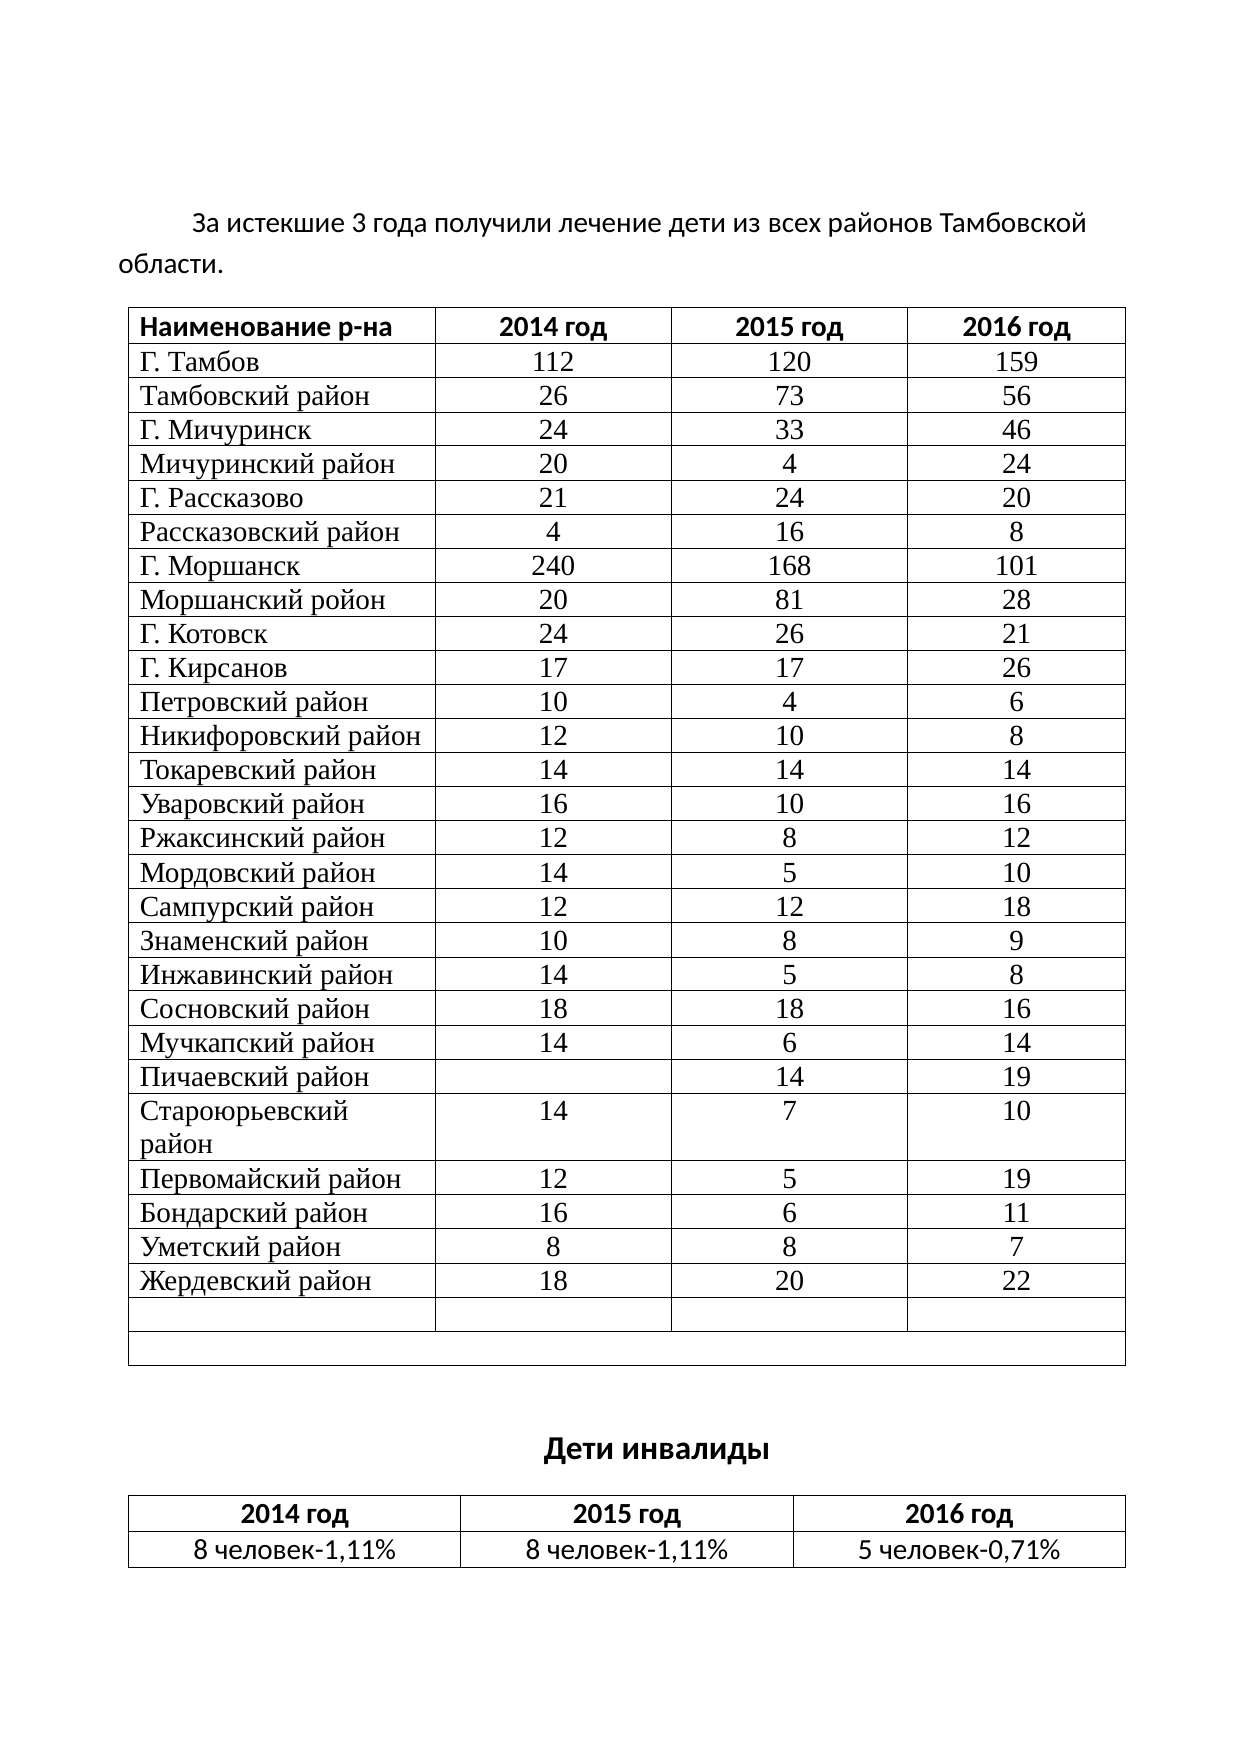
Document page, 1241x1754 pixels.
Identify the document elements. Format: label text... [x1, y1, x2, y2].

table_cell Сампурский район [129, 889, 435, 922]
table_cell 14 [672, 753, 907, 786]
table_cell 17 [672, 651, 907, 684]
table_cell 16 [436, 787, 671, 820]
table_header 2016 год [794, 1496, 1125, 1531]
table_cell 10 [436, 923, 671, 956]
table_cell Инжавинский район [129, 958, 435, 990]
table_cell 10 [908, 855, 1125, 888]
table_cell 4 [672, 685, 907, 718]
table_cell 22 [908, 1264, 1125, 1296]
table_cell Уваровский район [129, 787, 435, 820]
table_cell 5 [672, 958, 907, 990]
table_cell 12 [436, 1161, 671, 1194]
table_cell 26 [908, 651, 1125, 684]
table_cell Ржаксинский район [129, 821, 435, 854]
table_cell Мордовский район [129, 855, 435, 888]
table_cell 81 [672, 583, 907, 616]
table_cell 12 [672, 889, 907, 922]
table_cell Сосновский район [129, 991, 435, 1024]
table_header 2016 год [908, 308, 1125, 343]
table_cell 6 [908, 685, 1125, 718]
table_cell Первомайский район [129, 1161, 435, 1194]
table_cell 24 [436, 413, 671, 445]
table_cell Тамбовский район [129, 378, 435, 411]
table_cell 8 [672, 923, 907, 956]
table_cell 20 [908, 481, 1125, 513]
table_cell 120 [672, 344, 907, 377]
table_cell Жердевский район [129, 1264, 435, 1296]
table_cell 73 [672, 378, 907, 411]
table_cell 10 [436, 685, 671, 718]
table_cell 101 [908, 549, 1125, 582]
table_cell 9 [908, 923, 1125, 956]
table_cell Мичуринский район [129, 446, 435, 479]
table_cell 56 [908, 378, 1125, 411]
table_cell 20 [436, 583, 671, 616]
table_cell 14 [672, 1060, 907, 1093]
table_cell 26 [672, 617, 907, 650]
table_cell 6 [672, 1026, 907, 1058]
table_cell 18 [908, 889, 1125, 922]
table_cell 6 [672, 1195, 907, 1228]
table_cell 24 [672, 481, 907, 513]
table_cell [129, 1298, 435, 1331]
table_cell 8 [908, 719, 1125, 752]
table_cell Рассказовский район [129, 515, 435, 548]
table_cell Токаревский район [129, 753, 435, 786]
table_cell 7 [672, 1094, 907, 1160]
table_cell 12 [436, 889, 671, 922]
table_cell Моршанский ройон [129, 583, 435, 616]
table_cell [436, 1298, 671, 1331]
table_cell Знаменский район [129, 923, 435, 956]
table_cell 26 [436, 378, 671, 411]
text Дети инвалиды [118, 1427, 1122, 1468]
table_cell 14 [436, 958, 671, 990]
table_cell 12 [436, 821, 671, 854]
table_cell 8 человек‑1,11% [129, 1532, 460, 1567]
table_cell 10 [908, 1094, 1125, 1160]
table_cell Уметский район [129, 1229, 435, 1262]
table_cell 24 [908, 446, 1125, 479]
table_header 2014 год [436, 308, 671, 343]
table_cell 8 [436, 1229, 671, 1262]
table_cell 24 [436, 617, 671, 650]
table_cell 18 [672, 991, 907, 1024]
table_cell 14 [908, 753, 1125, 786]
table_cell Г. Тамбов [129, 344, 435, 377]
table_cell Г. Мичуринск [129, 413, 435, 445]
table_cell 5 [672, 1161, 907, 1194]
table_cell [129, 1332, 1125, 1364]
table_cell Бондарский район [129, 1195, 435, 1228]
table_cell 28 [908, 583, 1125, 616]
table_cell [436, 1060, 671, 1093]
table_cell 46 [908, 413, 1125, 445]
table_cell [908, 1298, 1125, 1331]
table_cell 10 [672, 719, 907, 752]
table_cell 4 [672, 446, 907, 479]
table_cell 14 [908, 1026, 1125, 1058]
table_cell 20 [436, 446, 671, 479]
table_cell Г. Рассказово [129, 481, 435, 513]
table_cell 5 [672, 855, 907, 888]
table_cell 16 [908, 787, 1125, 820]
table_cell 33 [672, 413, 907, 445]
table_cell 16 [672, 515, 907, 548]
table_cell Г. Котовск [129, 617, 435, 650]
table_cell 8 человек‑1,11% [461, 1532, 793, 1567]
table_cell 12 [908, 821, 1125, 854]
table_cell Петровский район [129, 685, 435, 718]
table_cell 19 [908, 1060, 1125, 1093]
table_cell 8 [908, 958, 1125, 990]
table_cell 5 человек‑0,71% [794, 1532, 1125, 1567]
table_cell 17 [436, 651, 671, 684]
table_cell 7 [908, 1229, 1125, 1262]
table_cell 19 [908, 1161, 1125, 1194]
table_cell 14 [436, 753, 671, 786]
table_cell 8 [672, 821, 907, 854]
table_cell 8 [908, 515, 1125, 548]
table_header 2015 год [461, 1496, 793, 1531]
text За истекшие 3 года получили лечение дети из всех районов Тамбовской области. [118, 204, 1122, 281]
table_cell 14 [436, 1026, 671, 1058]
table_cell Пичаевский район [129, 1060, 435, 1093]
table_cell 11 [908, 1195, 1125, 1228]
table_cell Г. Кирсанов [129, 651, 435, 684]
table_cell 10 [672, 787, 907, 820]
table_cell Никифоровский район [129, 719, 435, 752]
table_cell 18 [436, 991, 671, 1024]
table_header Наименование р-на [129, 308, 435, 343]
table_cell [672, 1298, 907, 1331]
table_cell Мучкапский район [129, 1026, 435, 1058]
table_cell 12 [436, 719, 671, 752]
table_cell 20 [672, 1264, 907, 1296]
table_cell 16 [908, 991, 1125, 1024]
table_cell 14 [436, 855, 671, 888]
table_cell Г. Моршанск [129, 549, 435, 582]
table_cell 16 [436, 1195, 671, 1228]
table_cell 14 [436, 1094, 671, 1160]
table_cell 4 [436, 515, 671, 548]
table_cell 21 [908, 617, 1125, 650]
table_cell 18 [436, 1264, 671, 1296]
table_cell 112 [436, 344, 671, 377]
table_cell 168 [672, 549, 907, 582]
table_cell Староюрьевский район [129, 1094, 435, 1160]
table_cell 8 [672, 1229, 907, 1262]
table_header 2014 год [129, 1496, 460, 1531]
table_cell 240 [436, 549, 671, 582]
table_cell 21 [436, 481, 671, 513]
table_header 2015 год [672, 308, 907, 343]
table_cell 159 [908, 344, 1125, 377]
